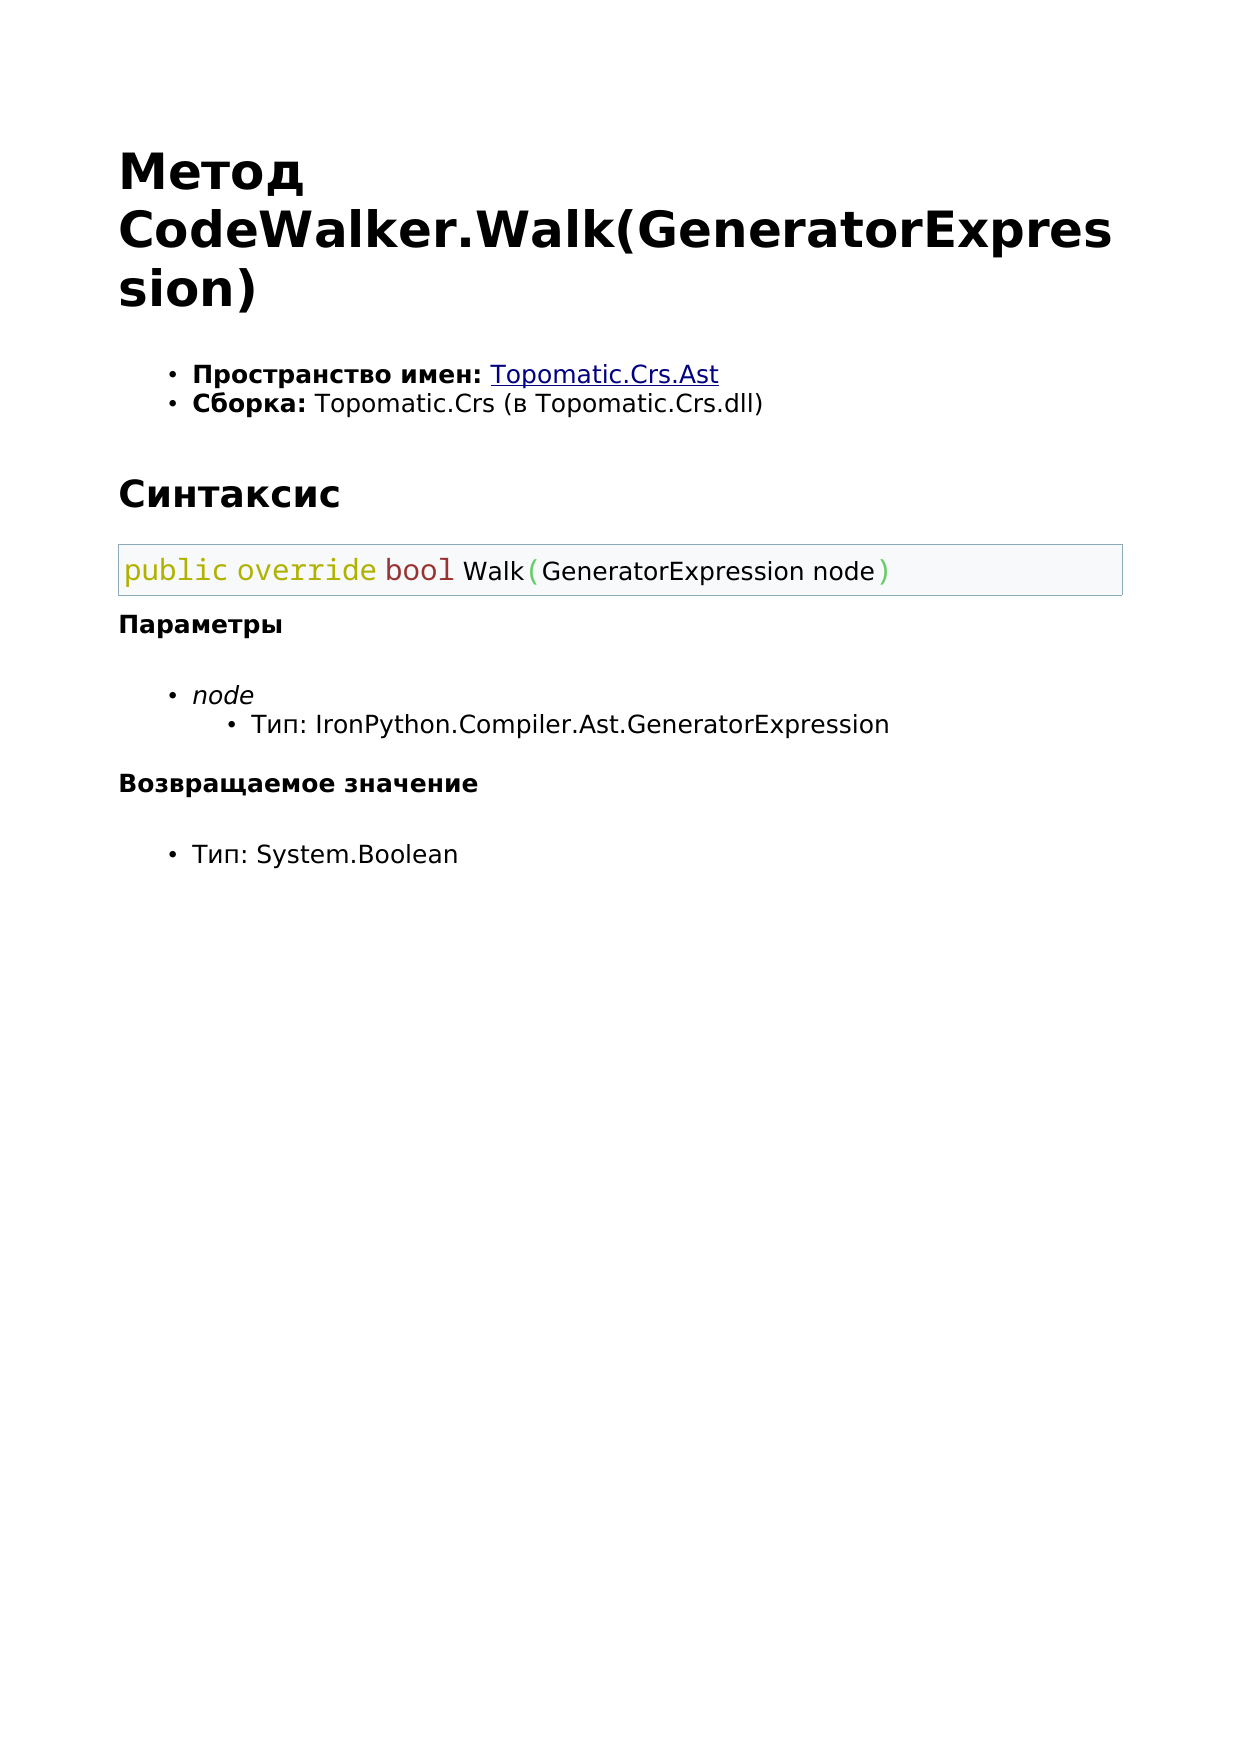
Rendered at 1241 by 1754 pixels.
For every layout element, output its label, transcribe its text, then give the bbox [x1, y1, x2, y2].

text Параметры [118, 610, 1122, 639]
subtitle Синтаксис [118, 473, 1122, 516]
list Пространство имен: Topomatic.Crs.Ast [177, 360, 1122, 389]
subtitle Метод CodeWalker.Walk(GeneratorExpression) [118, 143, 1122, 318]
table_header public override bool Walk(GeneratorExpression node) [119, 545, 1122, 595]
list node [177, 681, 1122, 710]
text Возвращаемое значение [118, 769, 1122, 798]
list Тип: System.Boolean [177, 840, 1122, 869]
list Тип: IronPython.Compiler.Ast.GeneratorExpression [236, 710, 1122, 739]
list Сборка: Topomatic.Crs (в Topomatic.Crs.dll) [177, 389, 1122, 418]
